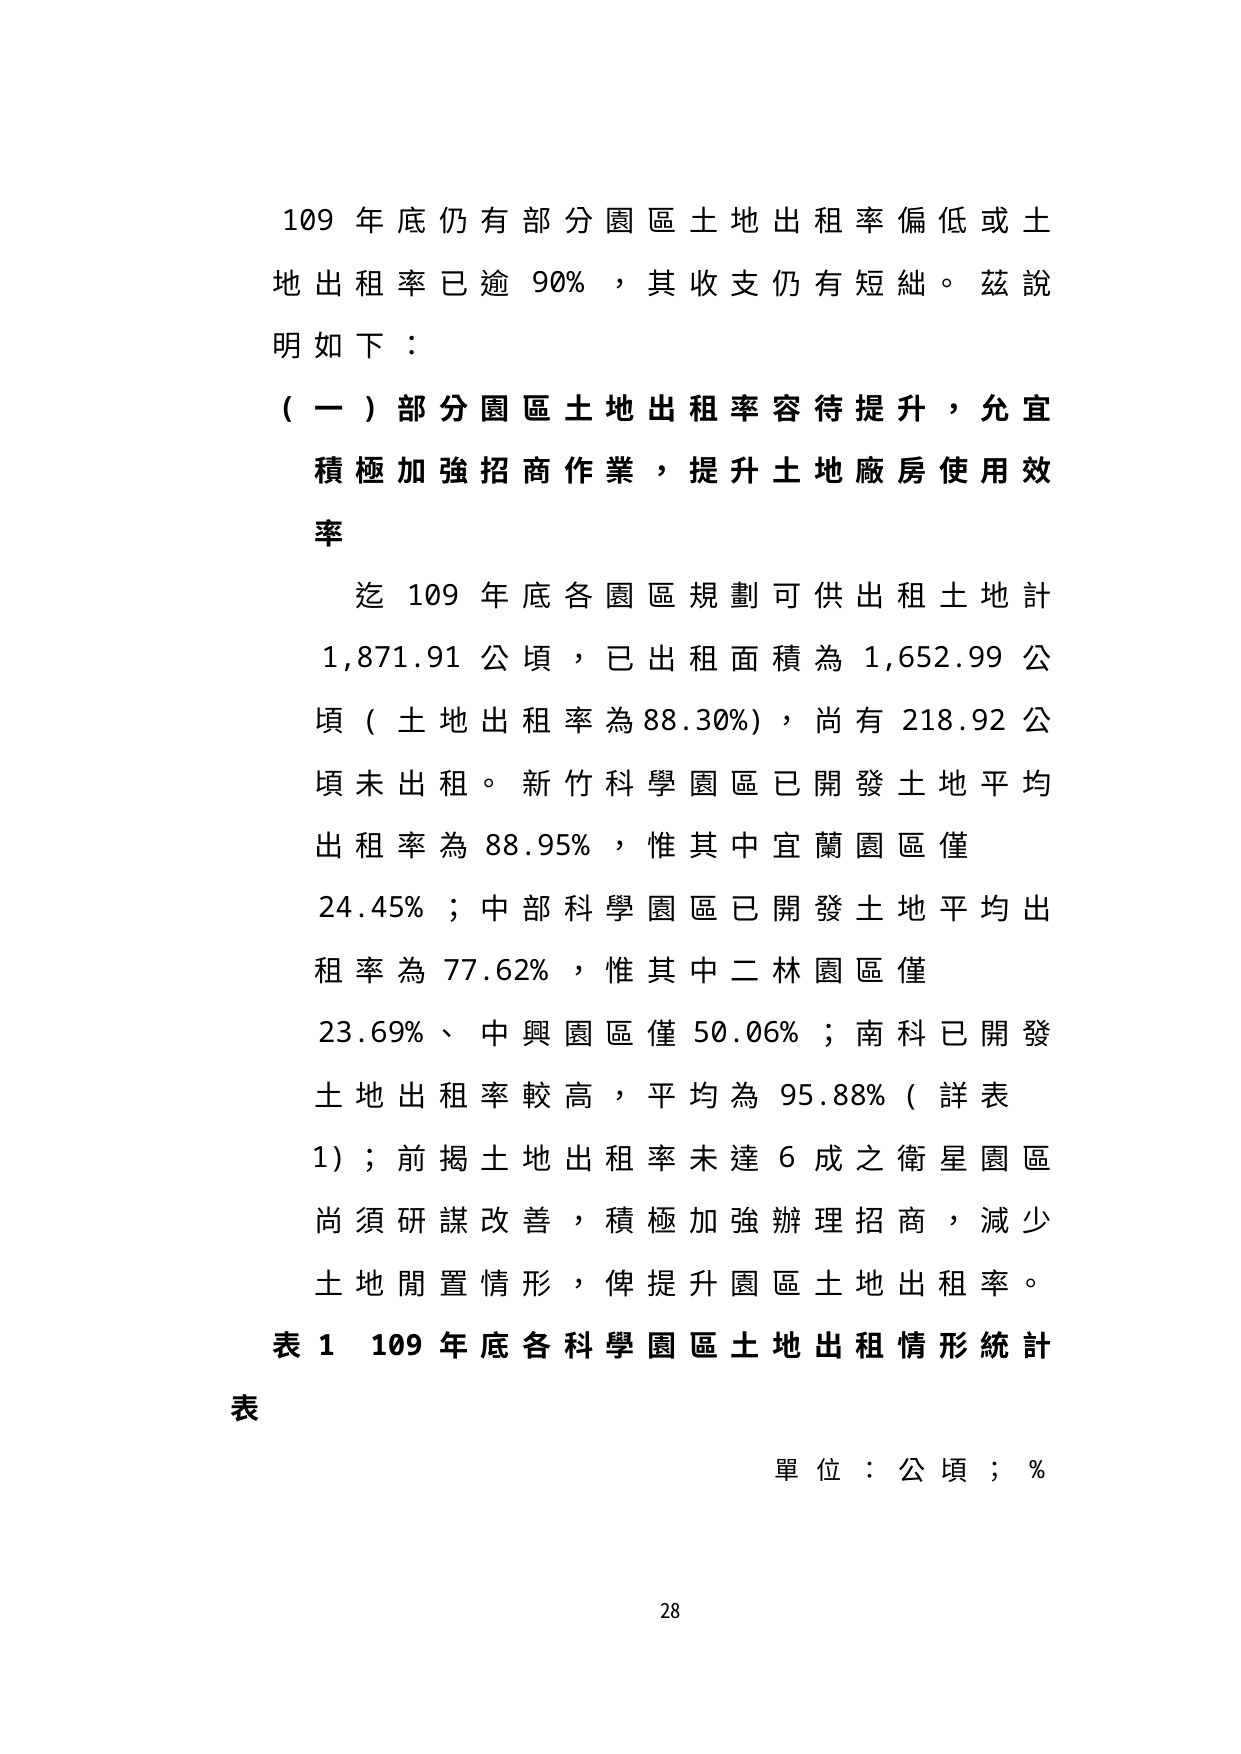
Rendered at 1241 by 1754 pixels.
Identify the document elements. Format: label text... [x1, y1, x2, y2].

text 迄109年底各園區規劃可供出租土地計1,871.91公頃，已出租面積為1,652.99公頃(土地出租率為88.30%)，尚有218.92公頃未出租。新竹科學園區已開發土地平均出租率為88.95%，惟其中宜蘭園區僅24.45%；中部科學園區已開發土地平均出租率為77.62%，惟其中二林園區僅23.69%、中興園區僅50.06%；南科已開發土地出租率較高，平均為95.88% (詳表1)；前揭土地出租率未達6成之衛星園區尚須研謀改善，積極加強辦理招商，減少土地閒置情形，俾提升園區土地出租率。 [271, 552, 1058, 1302]
text 109年底仍有部分園區土地出租率偏低或土地出租率已逾90%，其收支仍有短絀。茲說明如下： [242, 177, 1058, 365]
text (一)部分園區土地出租率容待提升，允宜積極加強招商作業，提升土地廠房使用效率 [242, 365, 1058, 552]
text 單位：公頃；% [272, 1427, 1058, 1490]
text 表1 109年底各科學園區土地出租情形統計表 [191, 1302, 1058, 1427]
